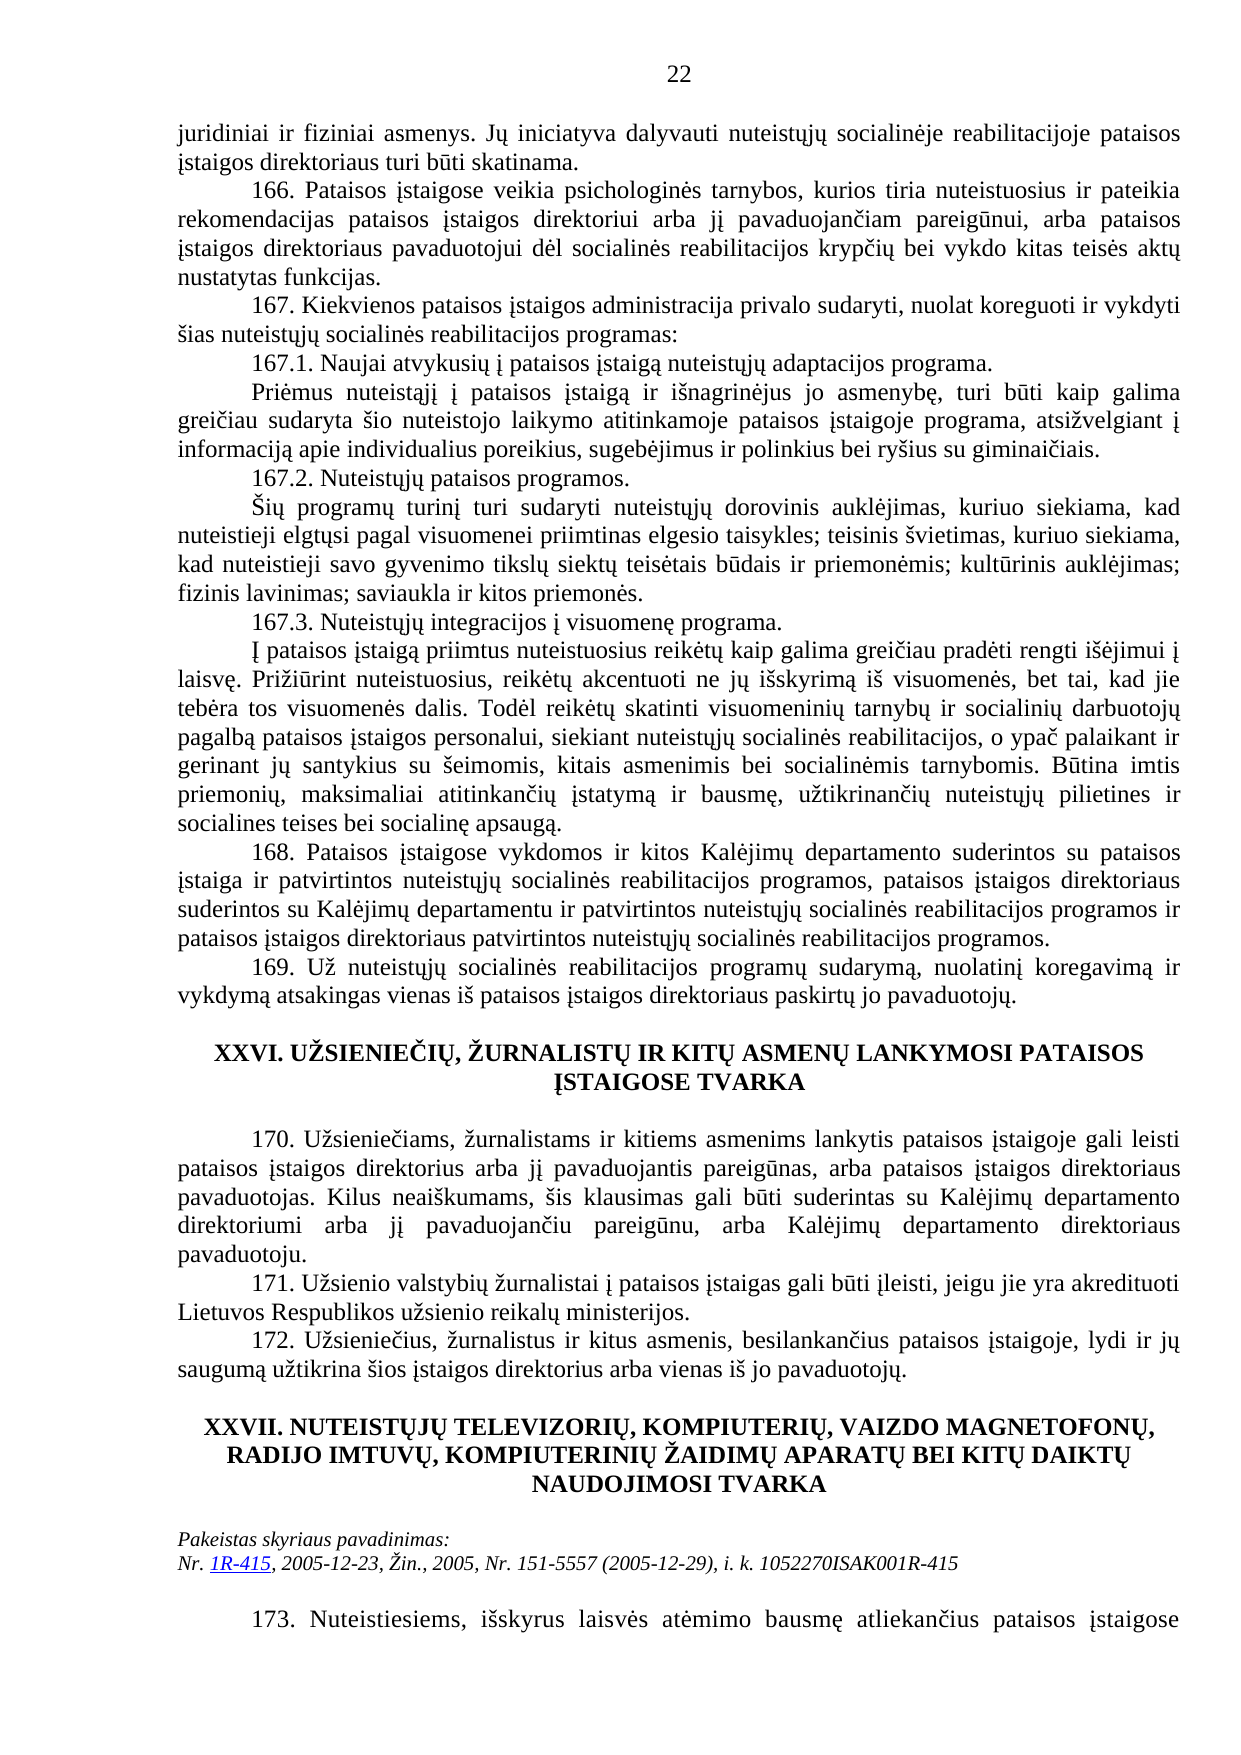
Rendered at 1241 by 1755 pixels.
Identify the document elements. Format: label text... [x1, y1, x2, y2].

text juridiniai ir fiziniai asmenys. Jų iniciatyva dalyvauti nuteistųjų socialinėje reabilitacijoje pataisos įstaigos direktoriaus turi būti skatinama. [177, 118, 1181, 176]
text 167.3. Nuteistųjų integracijos į visuomenę programa. [177, 607, 1181, 636]
text Į pataisos įstaigą priimtus nuteistuosius reikėtų kaip galima greičiau pradėti rengti išėjimui į laisvę. Prižiūrint nuteistuosius, reikėtų akcentuoti ne jų išskyrimą iš visuomenės, bet tai, kad jie tebėra tos visuomenės dalis. Todėl reikėtų skatinti visuomeninių tarnybų ir socialinių darbuotojų pagalbą pataisos įstaigos personalui, siekiant nuteistųjų socialinės reabilitacijos, o ypač palaikant ir gerinant jų santykius su šeimomis, kitais asmenimis bei socialinėmis tarnybomis. Būtina imtis priemonių, maksimaliai atitinkančių įstatymą ir bausmę, užtikrinančių nuteistųjų pilietines ir socialines teises bei socialinę apsaugą. [177, 636, 1181, 837]
text XXVI. UŽSIENIEČIŲ, ŽURNALISTŲ IR KITŲ ASMENŲ LANKYMOSI PATAISOS ĮSTAIGOSE TVARKA [177, 1038, 1181, 1096]
text Priėmus nuteistąjį į pataisos įstaigą ir išnagrinėjus jo asmenybę, turi būti kaip galima greičiau sudaryta šio nuteistojo laikymo atitinkamoje pataisos įstaigoje programa, atsižvelgiant į informaciją apie individualius poreikius, sugebėjimus ir polinkius bei ryšius su giminaičiais. [177, 377, 1181, 463]
text 170. Užsieniečiams, žurnalistams ir kitiems asmenims lankytis pataisos įstaigoje gali leisti pataisos įstaigos direktorius arba jį pavaduojantis pareigūnas, arba pataisos įstaigos direktoriaus pavaduotojas. Kilus neaiškumams, šis klausimas gali būti suderintas su Kalėjimų departamento direktoriumi arba jį pavaduojančiu pareigūnu, arba Kalėjimų departamento direktoriaus pavaduotoju. [177, 1124, 1181, 1268]
text 168. Pataisos įstaigose vykdomos ir kitos Kalėjimų departamento suderintos su pataisos įstaiga ir patvirtintos nuteistųjų socialinės reabilitacijos programos, pataisos įstaigos direktoriaus suderintos su Kalėjimų departamentu ir patvirtintos nuteistųjų socialinės reabilitacijos programos ir pataisos įstaigos direktoriaus patvirtintos nuteistųjų socialinės reabilitacijos programos. [177, 837, 1181, 952]
text 173. Nuteistiesiems, išskyrus laisvės atėmimo bausmę atliekančius pataisos įstaigose [177, 1604, 1181, 1632]
text 172. Užsieniečius, žurnalistus ir kitus asmenis, besilankančius pataisos įstaigoje, lydi ir jų saugumą užtikrina šios įstaigos direktorius arba vienas iš jo pavaduotojų. [177, 1326, 1181, 1383]
text 171. Užsienio valstybių žurnalistai į pataisos įstaigas gali būti įleisti, jeigu jie yra akredituoti Lietuvos Respublikos užsienio reikalų ministerijos. [177, 1268, 1181, 1326]
text 169. Už nuteistųjų socialinės reabilitacijos programų sudarymą, nuolatinį koregavimą ir vykdymą atsakingas vienas iš pataisos įstaigos direktoriaus paskirtų jo pavaduotojų. [177, 952, 1181, 1009]
text Šių programų turinį turi sudaryti nuteistųjų dorovinis auklėjimas, kuriuo siekiama, kad nuteistieji elgtųsi pagal visuomenei priimtinas elgesio taisykles; teisinis švietimas, kuriuo siekiama, kad nuteistieji savo gyvenimo tikslų siektų teisėtais būdais ir priemonėmis; kultūrinis auklėjimas; fizinis lavinimas; saviaukla ir kitos priemonės. [177, 492, 1181, 607]
text XXVII. NUTEISTŲJŲ TELEVIZORIŲ, KOMPIUTERIŲ, VAIZDO MAGNETOFONŲ, RADIJO IMTUVŲ, KOMPIUTERINIŲ ŽAIDIMŲ APARATŲ BEI KITŲ DAIKTŲ NAUDOJIMOSI TVARKA [177, 1412, 1181, 1498]
text 167.1. Naujai atvykusių į pataisos įstaigą nuteistųjų adaptacijos programa. [177, 348, 1181, 377]
text 166. Pataisos įstaigose veikia psichologinės tarnybos, kurios tiria nuteistuosius ir pateikia rekomendacijas pataisos įstaigos direktoriui arba jį pavaduojančiam pareigūnui, arba pataisos įstaigos direktoriaus pavaduotojui dėl socialinės reabilitacijos krypčių bei vykdo kitas teisės aktų nustatytas funkcijas. [177, 176, 1181, 291]
text Pakeistas skyriaus pavadinimas: [177, 1527, 1181, 1551]
text 167.2. Nuteistųjų pataisos programos. [177, 463, 1181, 492]
text 167. Kiekvienos pataisos įstaigos administracija privalo sudaryti, nuolat koreguoti ir vykdyti šias nuteistųjų socialinės reabilitacijos programas: [177, 291, 1181, 348]
text Nr. 1R-415, 2005-12-23, Žin., 2005, Nr. 151-5557 (2005-12-29), i. k. 1052270ISAK001R-415 [177, 1551, 1181, 1575]
